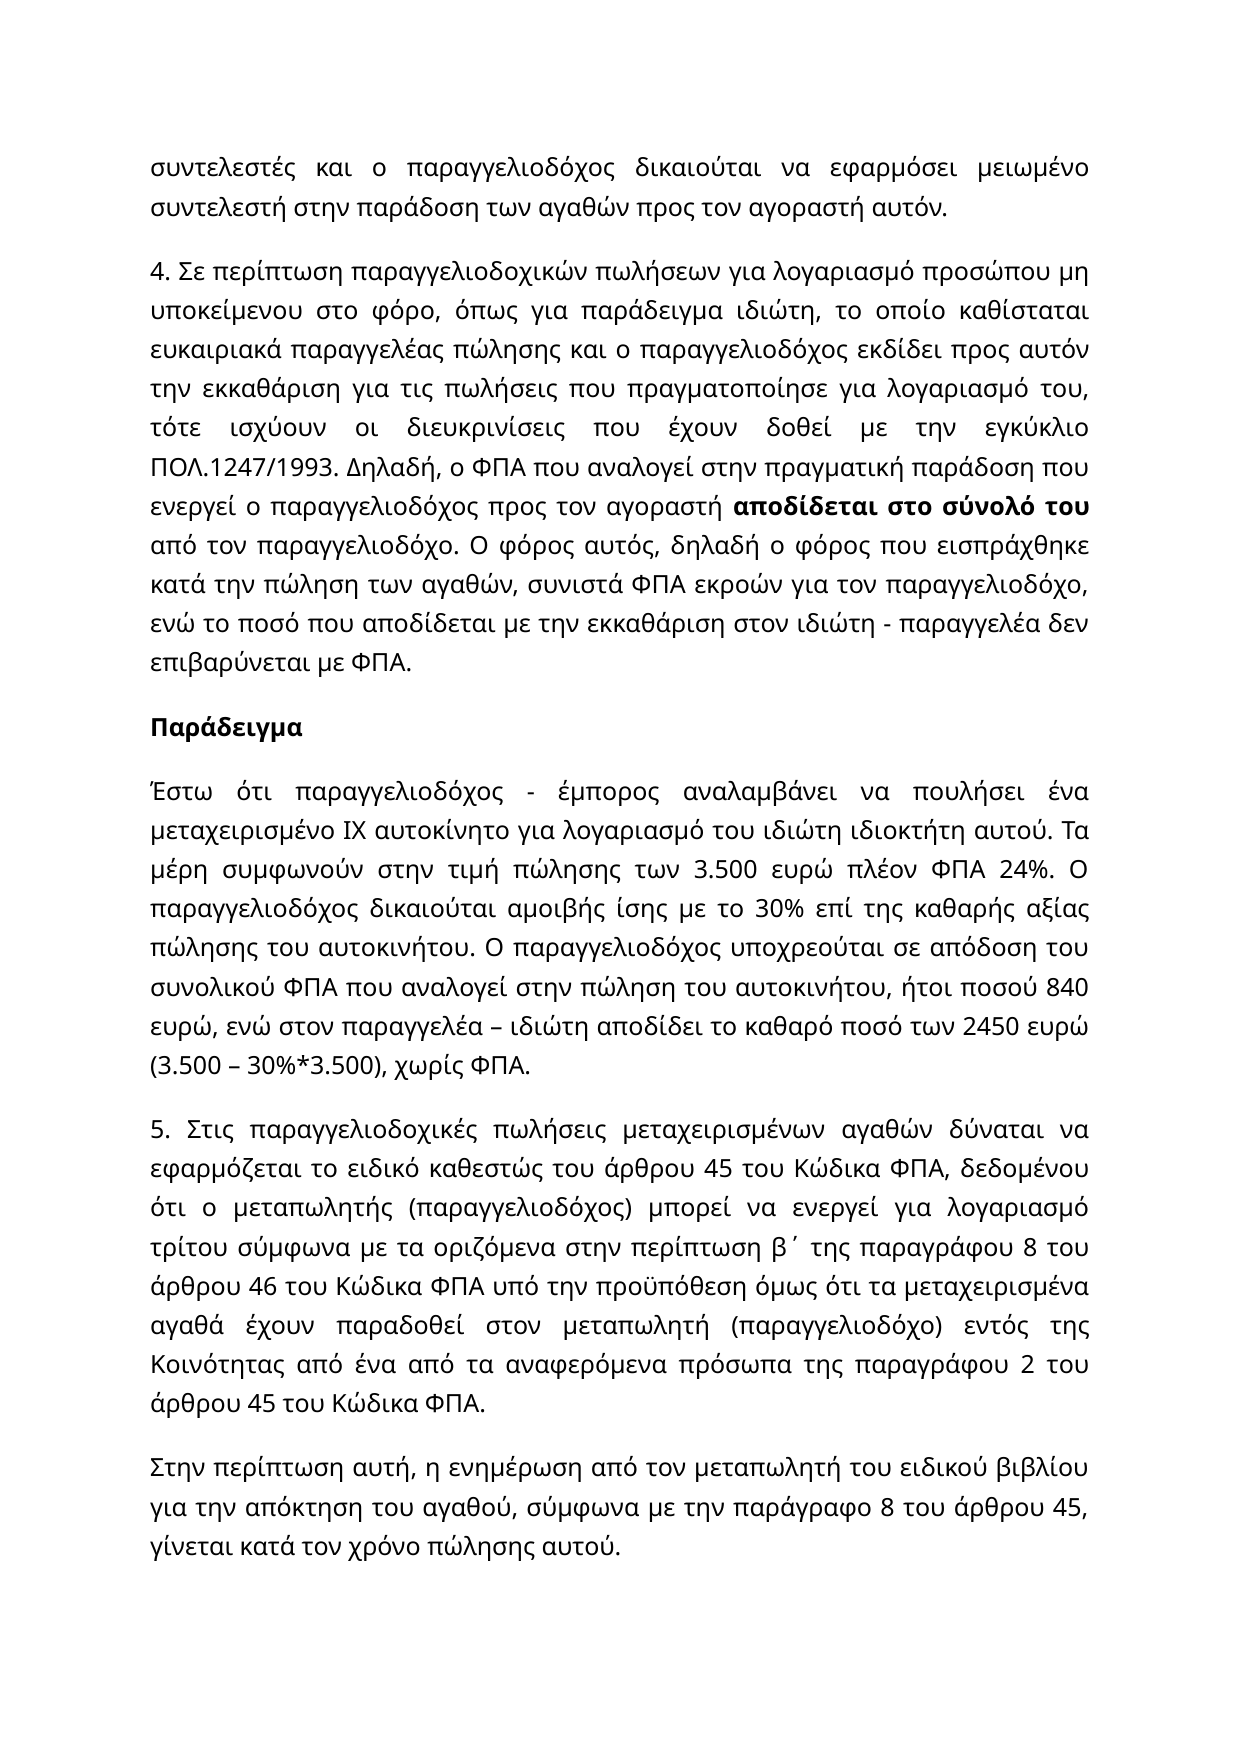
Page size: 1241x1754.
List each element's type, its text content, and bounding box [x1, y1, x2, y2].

text Παράδειγμα [150, 709, 1090, 743]
text Έστω ότι παραγγελιοδόχος - έμπορος αναλαμβάνει να πουλήσει ένα μεταχειρισμένο ΙΧ αυτοκίνητο για λογαριασμό του ιδιώτη ιδιοκτήτη αυτού. Τα μέρη συμφωνούν στην τιμή πώλησης των 3.500 ευρώ πλέον ΦΠΑ 24%. Ο παραγγελιοδόχος δικαιούται αμοιβής ίσης με το 30% επί της καθαρής αξίας πώλησης του αυτοκινήτου. Ο παραγγελιοδόχος υποχρεούται σε απόδοση του συνολικού ΦΠΑ που αναλογεί στην πώληση του αυτοκινήτου, ήτοι ποσού 840 ευρώ, ενώ στον παραγγελέα – ιδιώτη αποδίδει το καθαρό ποσό των 2450 ευρώ (3.500 – 30%*3.500), χωρίς ΦΠΑ. [150, 773, 1090, 1082]
text συντελεστές και ο παραγγελιοδόχος δικαιούται να εφαρμόσει μειωμένο συντελεστή στην παράδοση των αγαθών προς τον αγοραστή αυτόν. [150, 150, 1090, 223]
text 5. Στις παραγγελιοδοχικές πωλήσεις μεταχειρισμένων αγαθών δύναται να εφαρμόζεται το ειδικό καθεστώς του άρθρου 45 του Κώδικα ΦΠΑ, δεδομένου ότι ο μεταπωλητής (παραγγελιοδόχος) μπορεί να ενεργεί για λογαριασμό τρίτου σύμφωνα με τα οριζόμενα στην περίπτωση β΄ της παραγράφου 8 του άρθρου 46 του Κώδικα ΦΠΑ υπό την προϋπόθεση όμως ότι τα μεταχειρισμένα αγαθά έχουν παραδοθεί στον μεταπωλητή (παραγγελιοδόχο) εντός της Κοινότητας από ένα από τα αναφερόμενα πρόσωπα της παραγράφου 2 του άρθρου 45 του Κώδικα ΦΠΑ. [150, 1112, 1090, 1420]
text Στην περίπτωση αυτή, η ενημέρωση από τον μεταπωλητή του ειδικού βιβλίου για την απόκτηση του αγαθού, σύμφωνα με την παράγραφο 8 του άρθρου 45, γίνεται κατά τον χρόνο πώλησης αυτού. [150, 1450, 1090, 1562]
text 4. Σε περίπτωση παραγγελιοδοχικών πωλήσεων για λογαριασμό προσώπου μη υποκείμενου στο φόρο, όπως για παράδειγμα ιδιώτη, το οποίο καθίσταται ευκαιριακά παραγγελέας πώλησης και ο παραγγελιοδόχος εκδίδει προς αυτόν την εκκαθάριση για τις πωλήσεις που πραγματοποίησε για λογαριασμό του, τότε ισχύουν οι διευκρινίσεις που έχουν δοθεί με την εγκύκλιο ΠΟΛ.1247/1993. Δηλαδή, ο ΦΠΑ που αναλογεί στην πραγματική παράδοση που ενεργεί ο παραγγελιοδόχος προς τον αγοραστή αποδίδεται στο σύνολό του από τον παραγγελιοδόχο. Ο φόρος αυτός, δηλαδή ο φόρος που εισπράχθηκε κατά την πώληση των αγαθών, συνιστά ΦΠΑ εκροών για τον παραγγελιοδόχο, ενώ το ποσό που αποδίδεται με την εκκαθάριση στον ιδιώτη - παραγγελέα δεν επιβαρύνεται με ΦΠΑ. [150, 253, 1090, 679]
